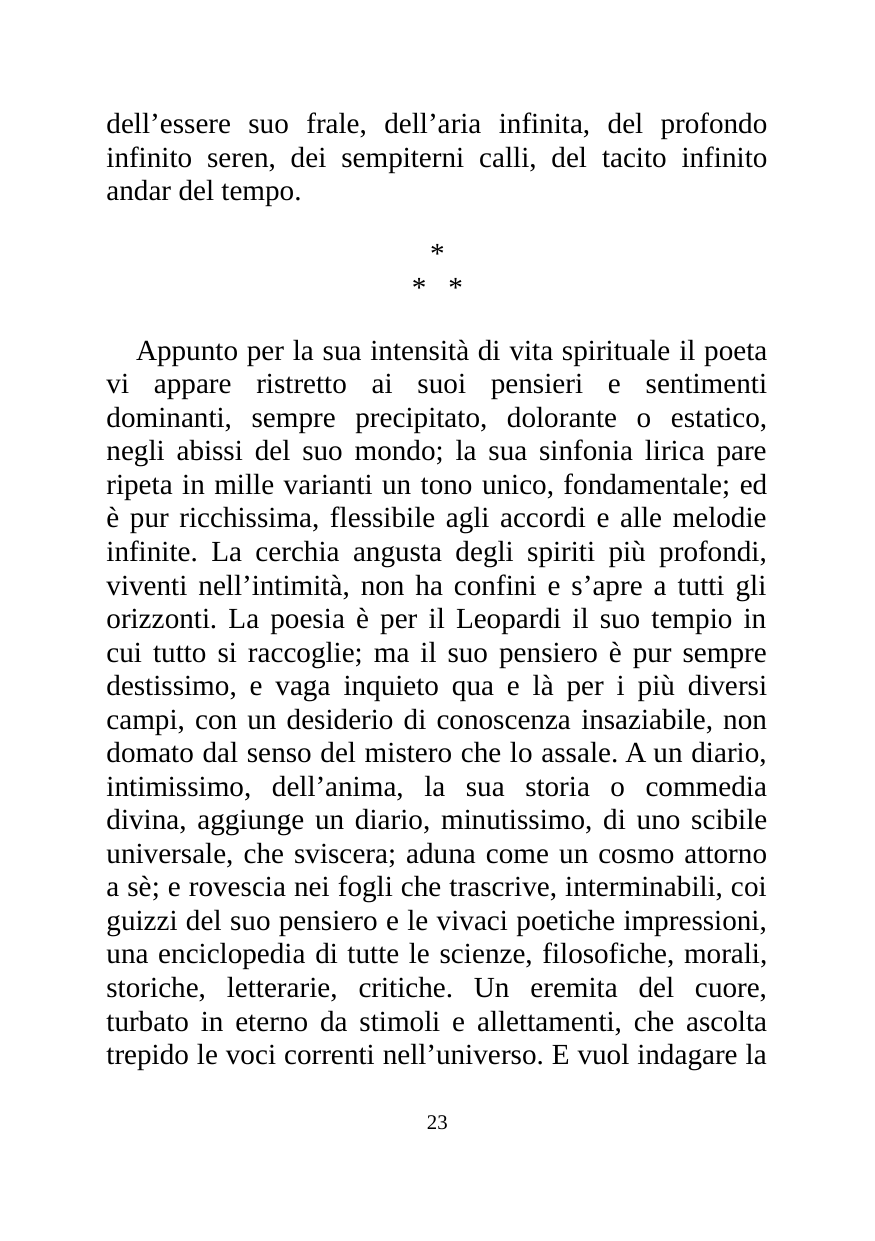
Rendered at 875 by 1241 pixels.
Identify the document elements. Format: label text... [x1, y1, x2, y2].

text dell’essere suo frale, dell’aria infinita, del profondo infinito seren, dei sempiterni calli, del tacito infinito andar del tempo. [106, 106, 768, 207]
text Appunto per la sua intensità di vita spirituale il poeta vi appare ristretto ai suoi pensieri e sentimenti dominanti, sempre precipitato, dolorante o estatico, negli abissi del suo mondo; la sua sinfonia lirica pare ripeta in mille varianti un tono unico, fondamentale; ed è pur ricchissima, flessibile agli accordi e alle melodie infinite. La cerchia angusta degli spiriti più profondi, viventi nell’intimità, non ha confini e s’apre a tutti gli orizzonti. La poesia è per il Leopardi il suo tempio in cui tutto si raccoglie; ma il suo pensiero è pur sempre destissimo, e vaga inquieto qua e là per i più diversi campi, con un desiderio di conoscenza insaziabile, non domato dal senso del mistero che lo assale. A un diario, intimissimo, dell’anima, la sua storia o commedia divina, aggiunge un diario, minutissimo, di uno scibile universale, che sviscera; aduna come un cosmo attorno a sè; e rovescia nei fogli che trascrive, interminabili, coi guizzi del suo pensiero e le vivaci poetiche impressioni, una enciclopedia di tutte le scienze, filosofiche, morali, storiche, letterarie, critiche. Un eremita del cuore, turbato in eterno da stimoli e allettamenti, che ascolta trepido le voci correnti nell’universo. E vuol indagare la [106, 333, 768, 1071]
text * * * [106, 236, 768, 303]
